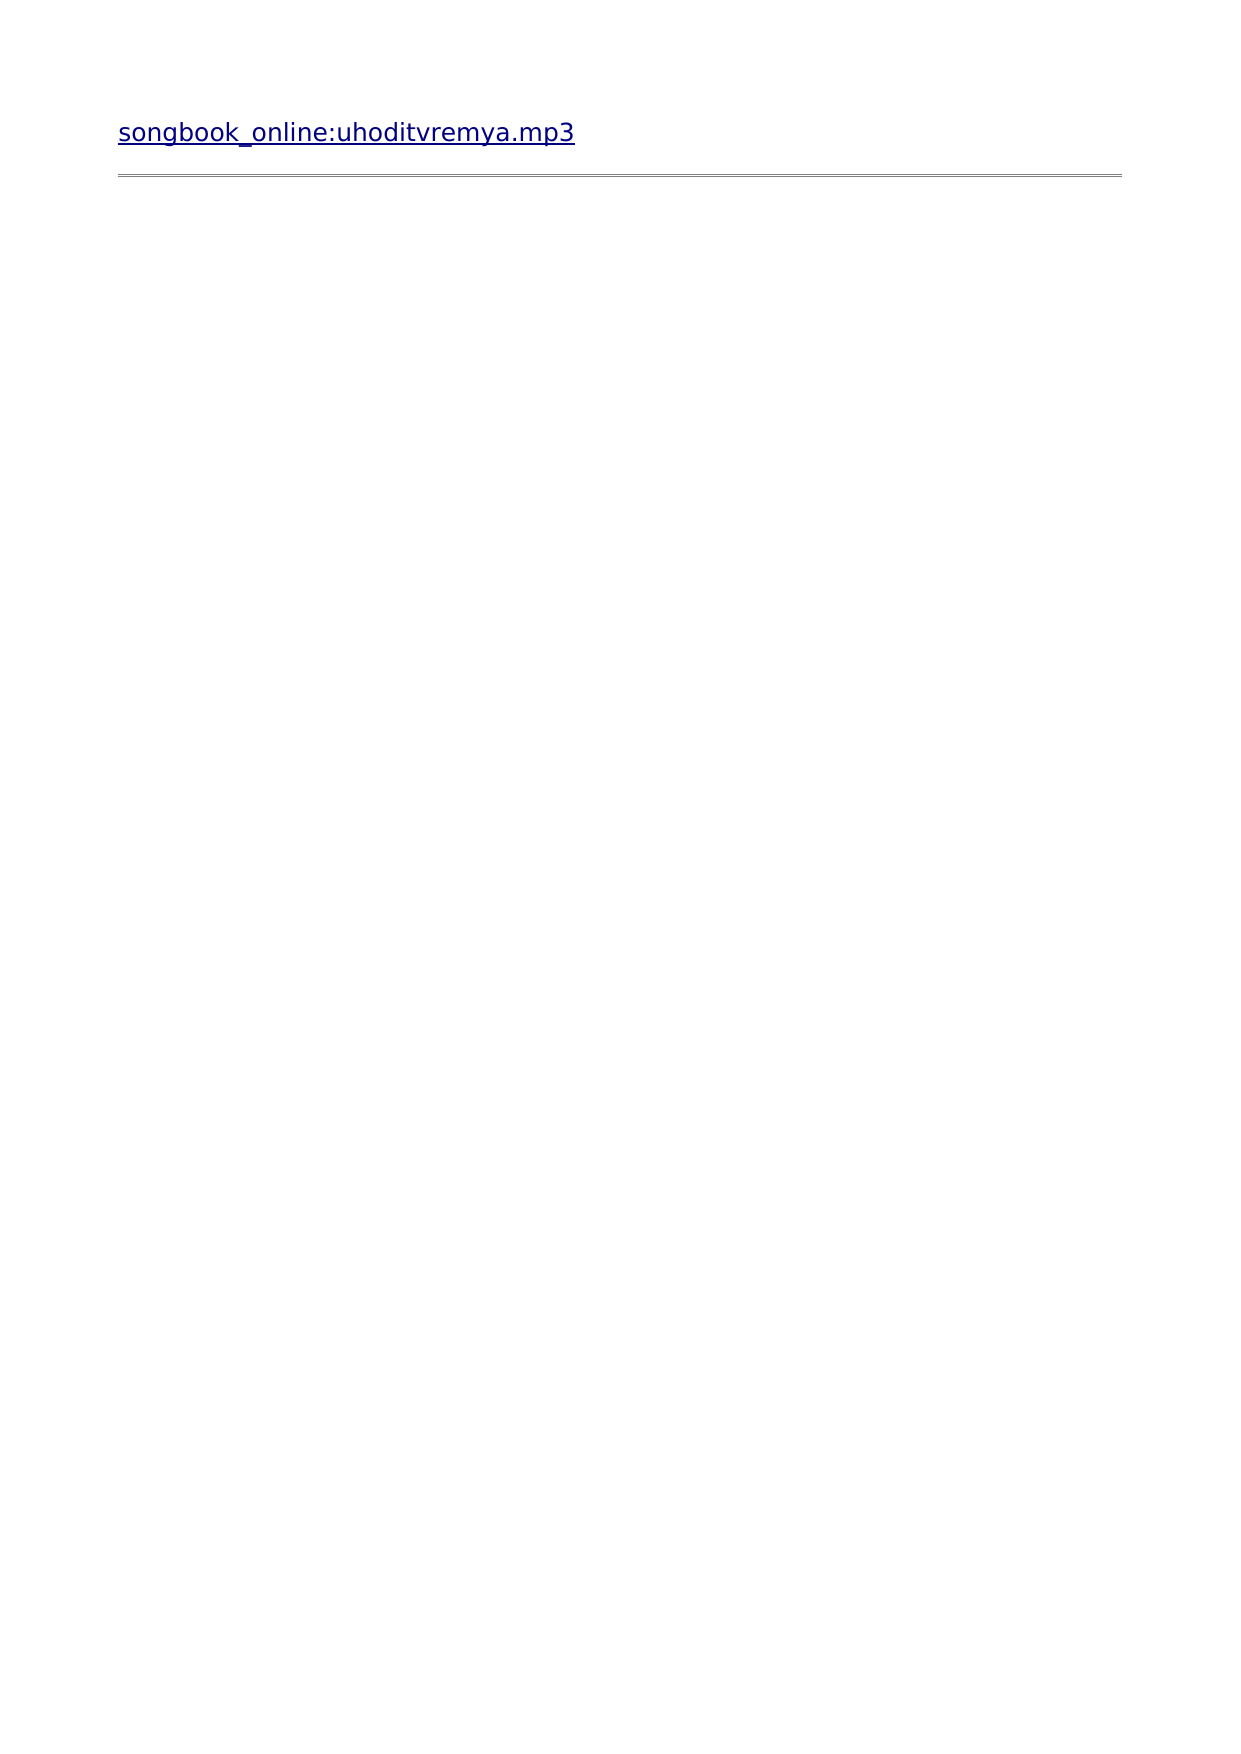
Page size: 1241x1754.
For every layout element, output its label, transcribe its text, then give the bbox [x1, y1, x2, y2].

text songbook_online:uhoditvremya.mp3 [118, 118, 1122, 147]
